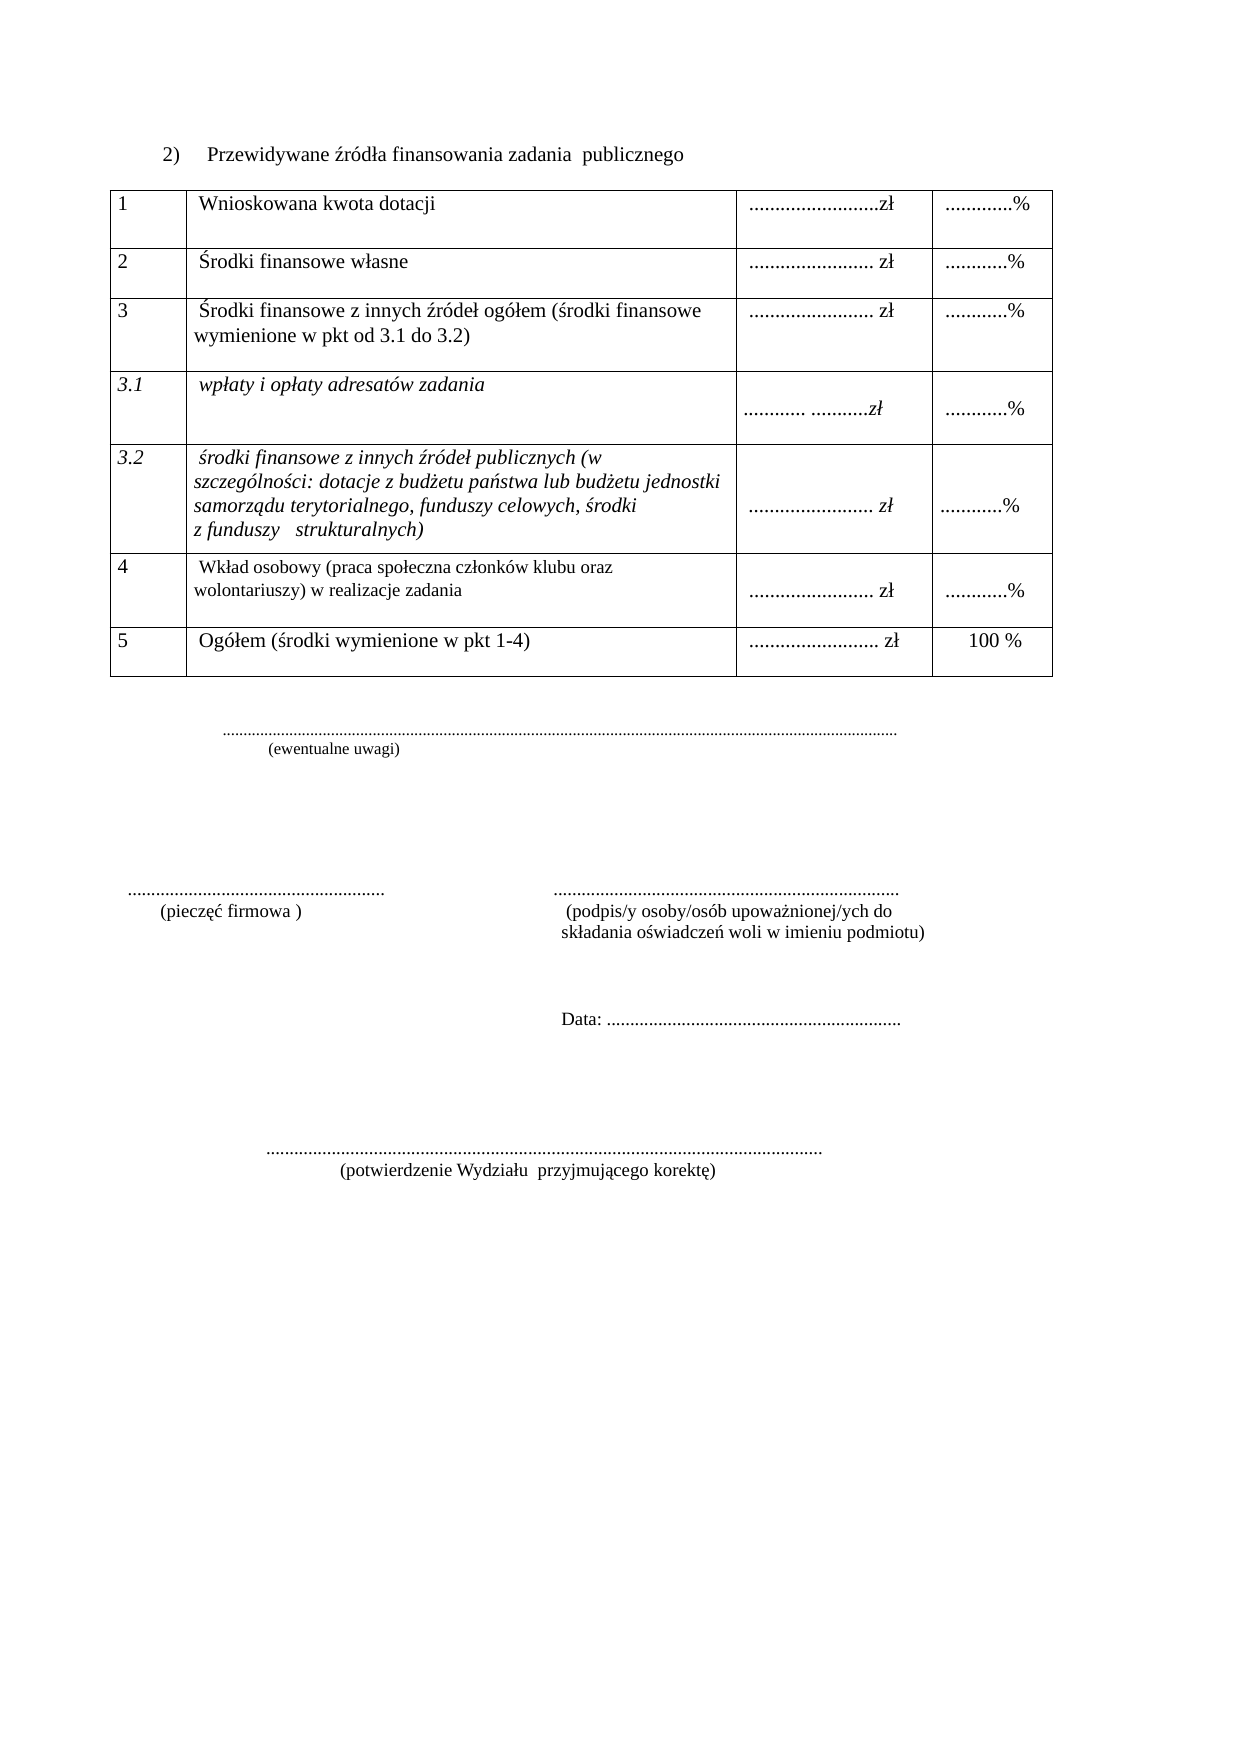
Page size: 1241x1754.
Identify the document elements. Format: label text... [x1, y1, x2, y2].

table_cell 3.1 [111, 372, 186, 444]
text ....................................................................................................................... [118, 1137, 1122, 1158]
text (pieczęć firmowa ) (podpis/y osoby/osób upoważnionej/ych do [118, 900, 1122, 921]
table_cell 3 [111, 299, 186, 371]
table_cell Wkład osobowy (praca społeczna członków klubu oraz wolontariuszy) w realizacje zadania [187, 554, 736, 627]
table_cell ............% [933, 372, 1052, 444]
table_cell ............% [933, 249, 1052, 297]
table_cell 3.2 [111, 445, 186, 553]
table_cell ......................... zł [737, 628, 932, 676]
text Data: ............................................................... [118, 1007, 1122, 1029]
text ....................................................... .......................................................................... [118, 878, 1122, 900]
table_cell ........................ zł [737, 554, 932, 627]
table_cell 4 [111, 554, 186, 627]
text (potwierdzenie Wydziału przyjmującego korektę) [118, 1158, 1122, 1180]
table_header .........................zł [737, 191, 932, 248]
text 2) Przewidywane źródła finansowania zadania publicznego [162, 142, 1122, 166]
table_header .............% [933, 191, 1052, 248]
table_cell środki finansowe z innych źródeł publicznych (w szczególności: dotacje z budżetu państwa lub budżetu jednostki samorządu terytorialnego, funduszy celowych, środki z funduszy strukturalnych) [187, 445, 736, 553]
table_cell wpłaty i opłaty adresatów zadania [187, 372, 736, 444]
table_cell Środki finansowe własne [187, 249, 736, 297]
table_cell Ogółem (środki wymienione w pkt 1-4) [187, 628, 736, 676]
table_cell ............% [933, 299, 1052, 371]
text składania oświadczeń woli w imieniu podmiotu) [118, 921, 1122, 943]
table_cell ............ ...........zł [737, 372, 932, 444]
table_cell Środki finansowe z innych źródeł ogółem (środki finansowe wymienione w pkt od 3.1 do 3.2) [187, 299, 736, 371]
table_cell 5 [111, 628, 186, 676]
table_cell ........................ zł [737, 249, 932, 297]
table_header Wnioskowana kwota dotacji [187, 191, 736, 248]
table_cell ........................ zł [737, 445, 932, 553]
text .................................................................................................................................................................. [118, 720, 1122, 739]
table_header 1 [111, 191, 186, 248]
table_cell 100 % [933, 628, 1052, 676]
table_cell ............% [933, 445, 1052, 553]
table_cell ............% [933, 554, 1052, 627]
table_cell ........................ zł [737, 299, 932, 371]
table_cell 2 [111, 249, 186, 297]
text (ewentualne uwagi) [118, 739, 1122, 758]
